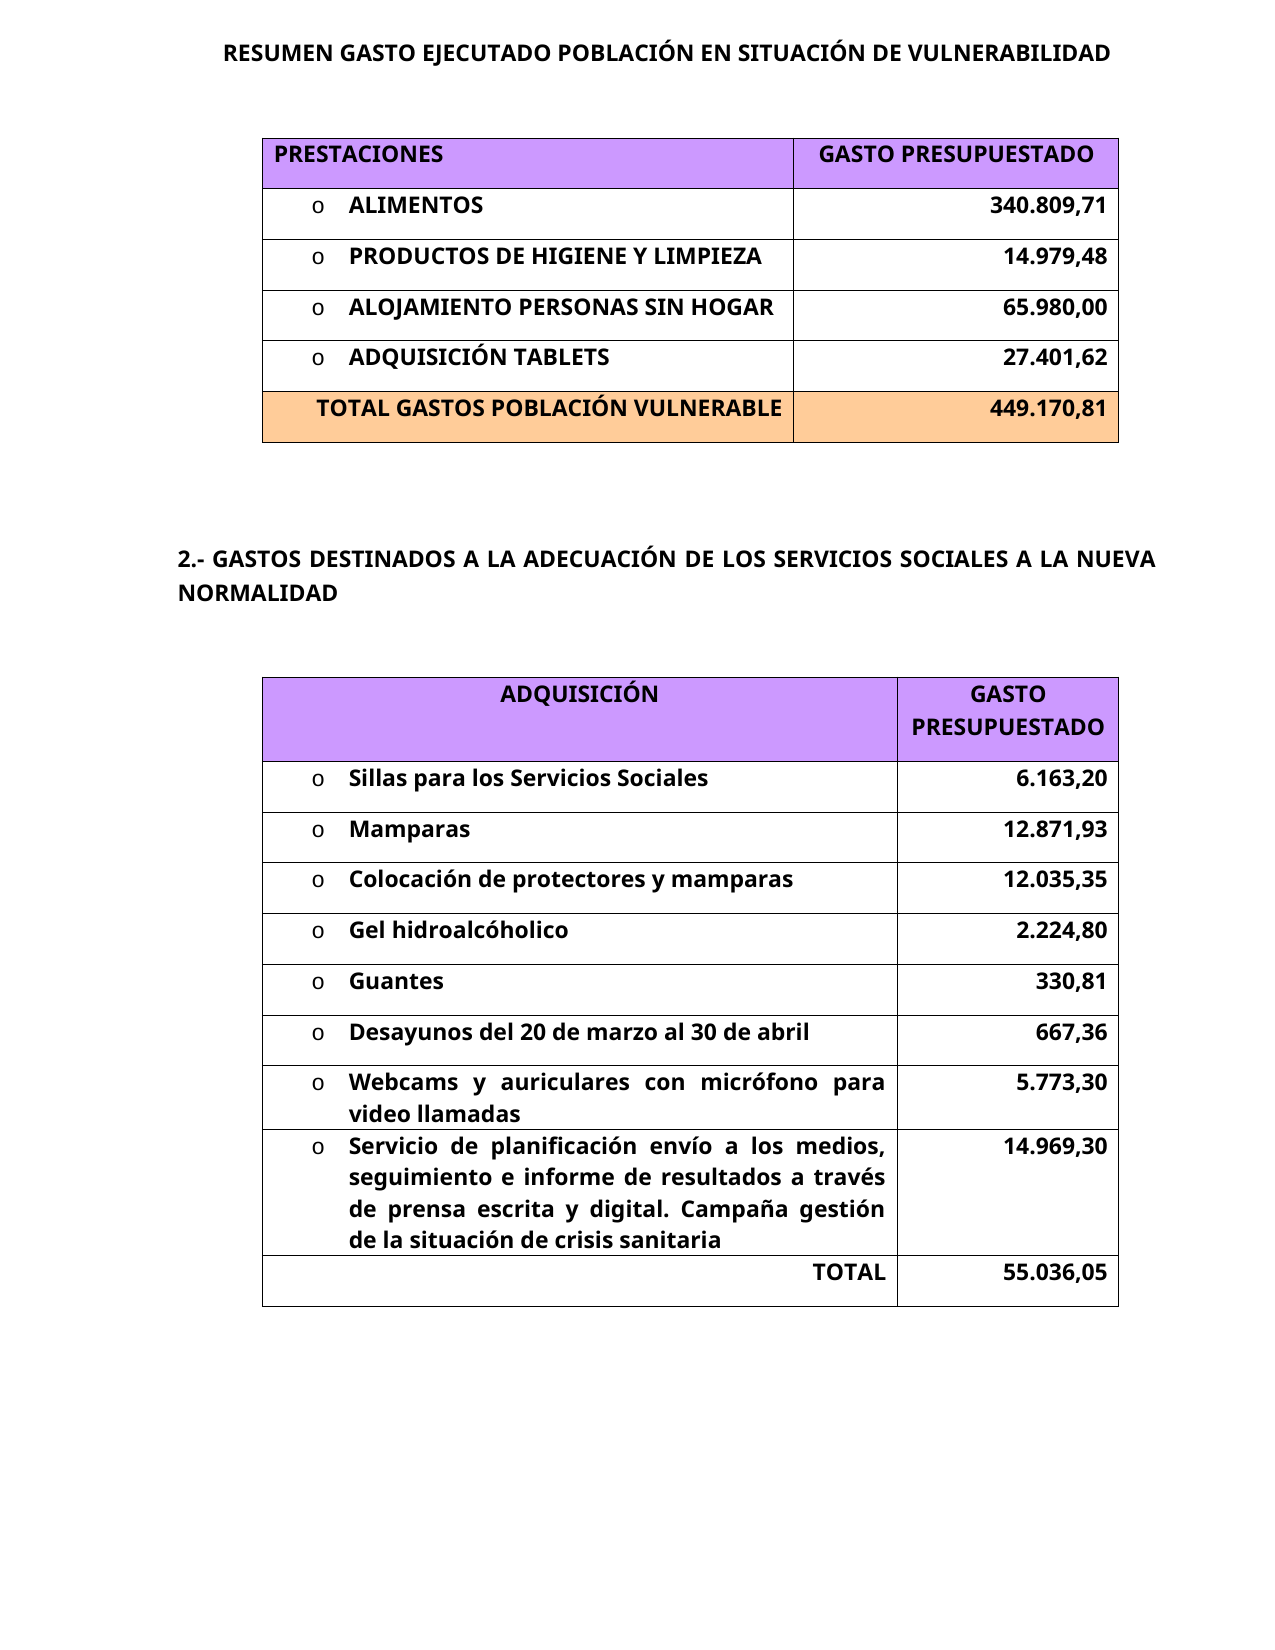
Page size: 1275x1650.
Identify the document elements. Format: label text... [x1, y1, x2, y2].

table_cell ALOJAMIENTO PERSONAS SIN HOGAR [263, 291, 793, 340]
table_cell ADQUISICIÓN TABLETS [263, 341, 793, 391]
table_cell 12.035,35 [898, 863, 1118, 913]
table_cell Servicio de planificación envío a los medios, seguimiento e informe de resultados a través de prensa escrita y digital. Campaña gestión de la situación de crisis sanitaria [263, 1130, 897, 1255]
text 2.- GASTOS DESTINADOS A LA ADECUACIÓN DE LOS SERVICIOS SOCIALES A LA NUEVA NORMALIDAD [177, 543, 1157, 608]
table_cell Mamparas [263, 813, 897, 862]
table_cell ALIMENTOS [263, 189, 793, 239]
table_cell Webcams y auriculares con micrófono para video llamadas [263, 1066, 897, 1129]
table_cell Desayunos del 20 de marzo al 30 de abril [263, 1016, 897, 1065]
table_cell 55.036,05 [898, 1256, 1118, 1306]
table_cell 449.170,81 [794, 392, 1118, 442]
table_cell Sillas para los Servicios Sociales [263, 762, 897, 812]
table_cell 667,36 [898, 1016, 1118, 1065]
table_cell 27.401,62 [794, 341, 1118, 391]
table_header PRESTACIONES [263, 139, 793, 188]
text RESUMEN GASTO EJECUTADO POBLACIÓN EN SITUACIÓN DE VULNERABILIDAD [177, 37, 1157, 68]
table_cell 65.980,00 [794, 291, 1118, 340]
table_cell 330,81 [898, 965, 1118, 1014]
table_cell Guantes [263, 965, 897, 1014]
table_cell PRODUCTOS DE HIGIENE Y LIMPIEZA [263, 240, 793, 289]
table_cell 12.871,93 [898, 813, 1118, 862]
table_cell 6.163,20 [898, 762, 1118, 812]
table_cell TOTAL [263, 1256, 897, 1306]
table_cell 5.773,30 [898, 1066, 1118, 1129]
table_cell 14.979,48 [794, 240, 1118, 289]
table_cell 2.224,80 [898, 914, 1118, 964]
table_cell Colocación de protectores y mamparas [263, 863, 897, 913]
table_header GASTO PRESUPUESTADO [898, 678, 1118, 761]
table_cell 340.809,71 [794, 189, 1118, 239]
table_header ADQUISICIÓN [263, 678, 897, 761]
table_cell Gel hidroalcóholico [263, 914, 897, 964]
table_cell TOTAL GASTOS POBLACIÓN VULNERABLE [263, 392, 793, 442]
table_header GASTO PRESUPUESTADO [794, 139, 1118, 188]
table_cell 14.969,30 [898, 1130, 1118, 1255]
